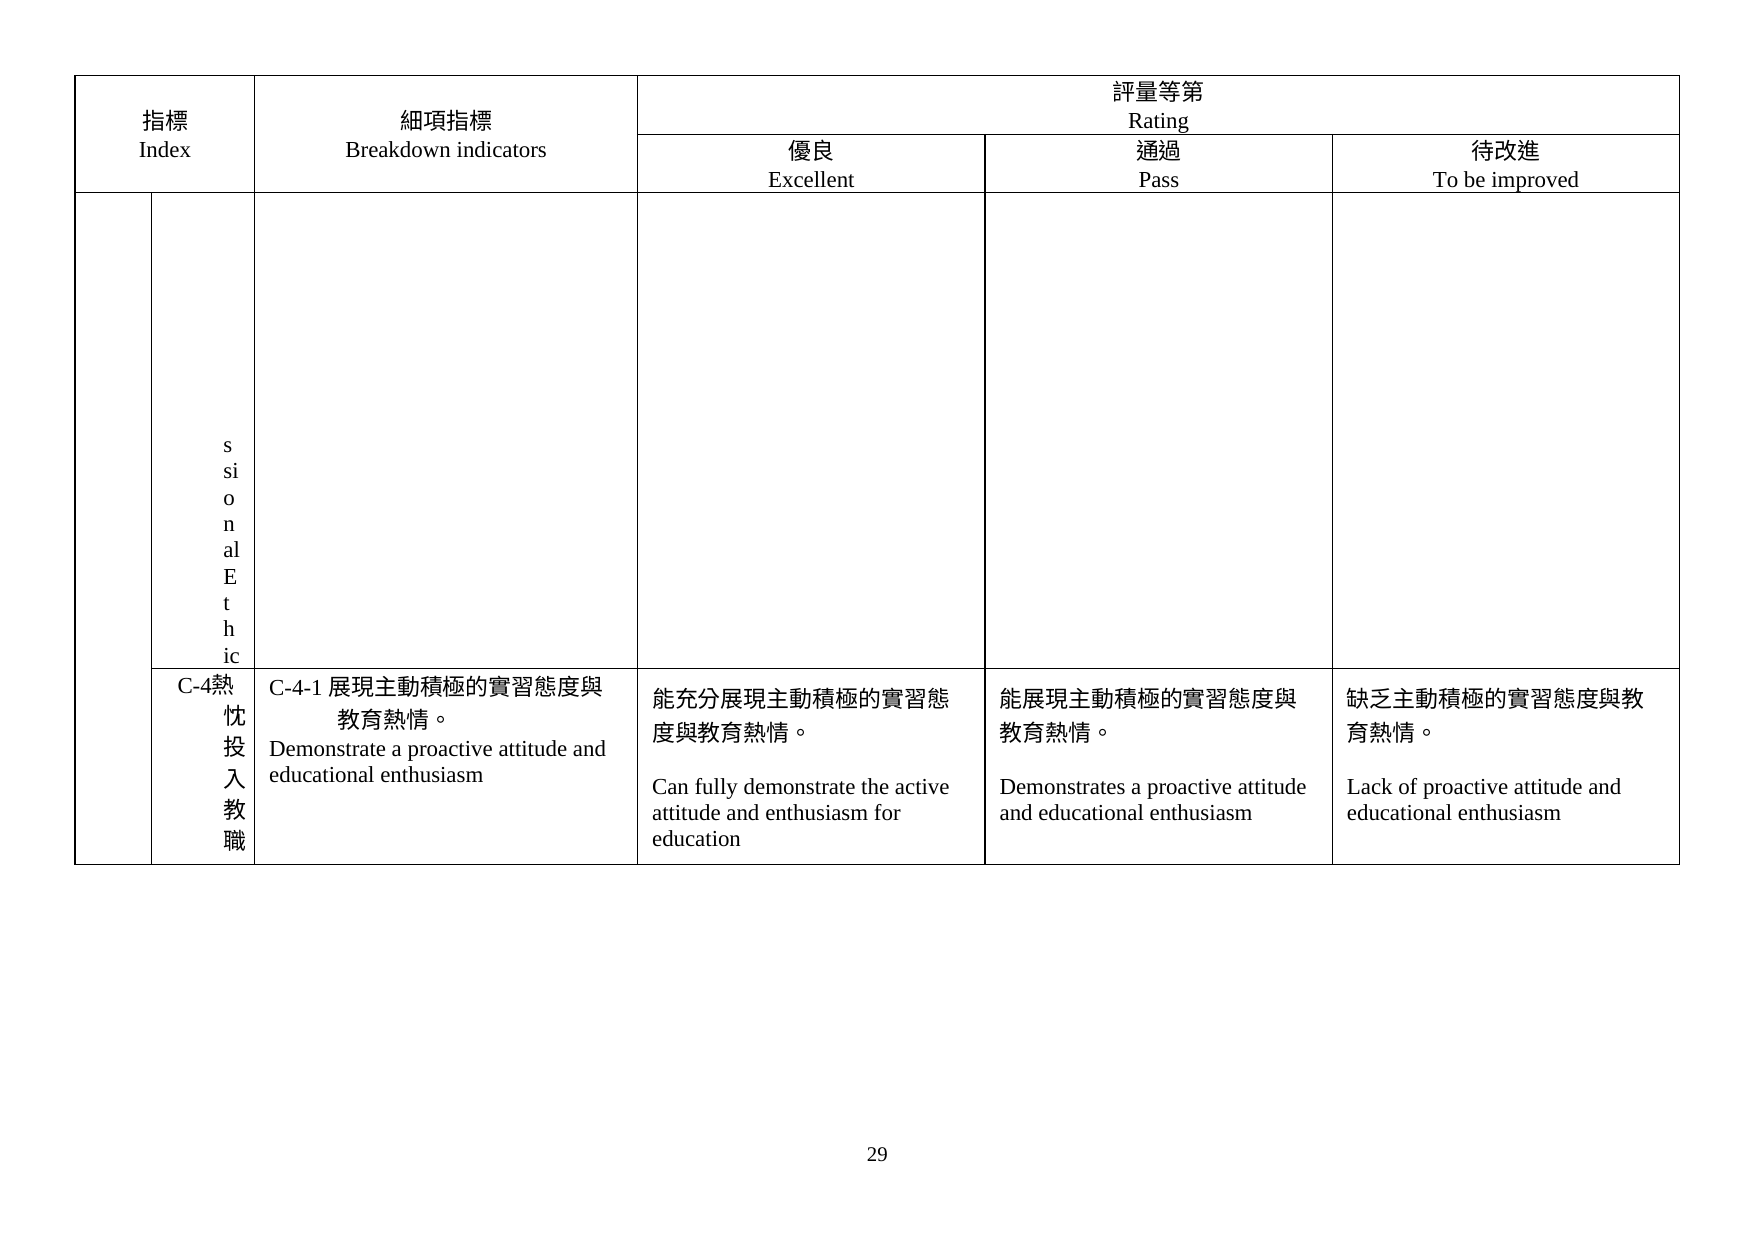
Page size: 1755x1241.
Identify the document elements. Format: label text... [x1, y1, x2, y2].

table_header 細項指標 Breakdown indicators [255, 76, 637, 192]
table_header 評量等第 Rating [638, 76, 1679, 134]
table_cell 缺乏主動積極的實習態度與教育熱情。 Lack of proactive attitude and educational enthusiasm [1333, 669, 1679, 864]
table_cell 能充分展現主動積極的實習態度與教育熱情。 Can fully demonstrate the active attitude and enthusiasm for education [638, 669, 984, 864]
table_cell 待改進 To be improved [1333, 135, 1679, 192]
table_cell [255, 193, 637, 668]
table_cell [638, 193, 984, 668]
table_cell C-4-1 展現主動積極的實習態度與教育熱情。 Demonstrate a proactive attitude and educational enthusiasm [255, 669, 637, 864]
table_cell C-3遵守教育專業倫理與規範 Compliance with Educational Professional Ethics and Norms [152, 193, 254, 668]
table_cell 優良 Excellent [638, 135, 984, 192]
table_cell [1333, 193, 1679, 668]
table_cell 通過 Pass [986, 135, 1332, 192]
table_cell 能展現主動積極的實習態度與教育熱情。 Demonstrates a proactive attitude and educational enthusiasm [986, 669, 1332, 864]
table_cell C-4熱忱投入教職 [152, 669, 254, 864]
table_cell [986, 193, 1332, 668]
table_header 指標 Index [76, 76, 254, 192]
table_cell 專業精進與服務 Professional Advancement and Service [76, 193, 151, 864]
